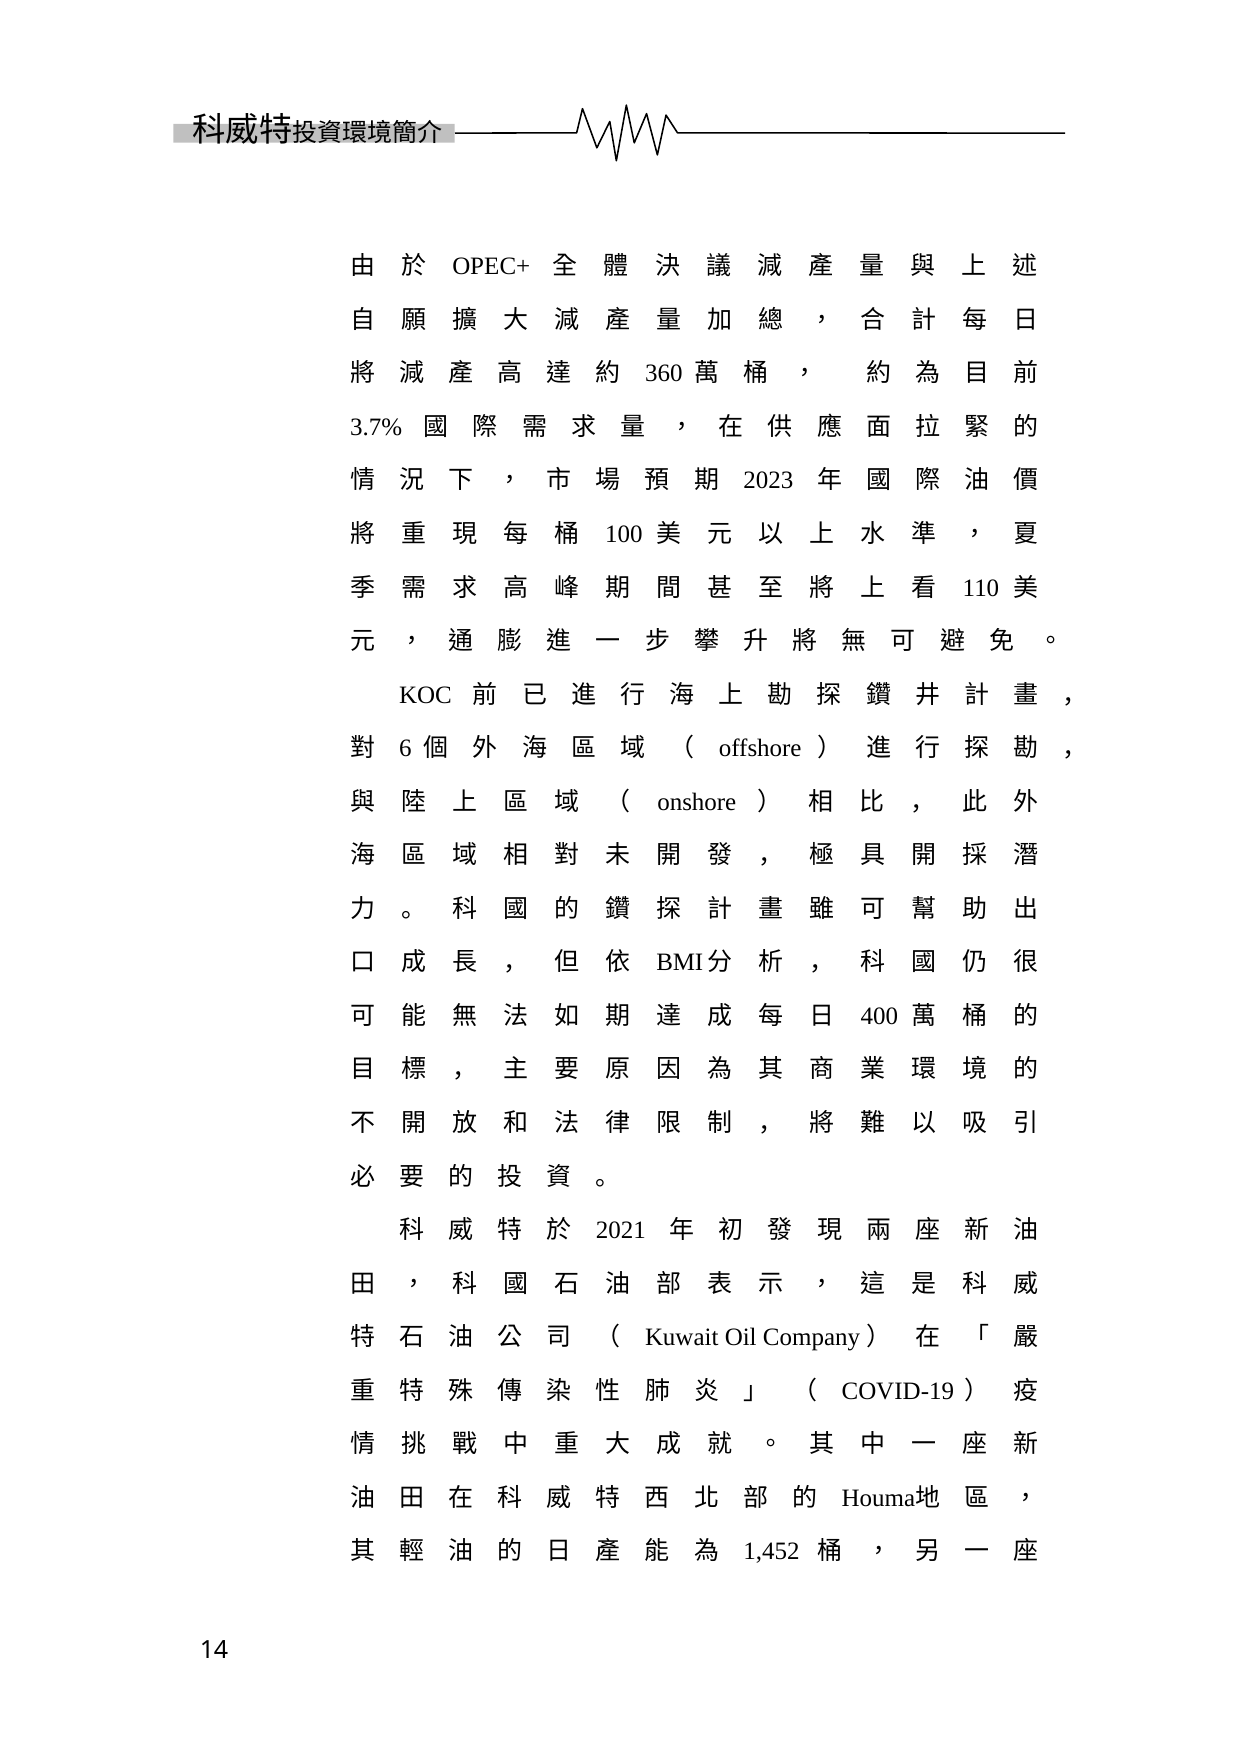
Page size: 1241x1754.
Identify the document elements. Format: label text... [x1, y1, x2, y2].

text 科威特於2021年初發現兩座新油田，科國石油部表示，這是科威特石油公司（Kuwait Oil Company）在「嚴重特殊傳染性肺炎」（COVID-19）疫情挑戰中重大成就。其中一座新油田在科威特西北部的Houma地區，其輕油的日產能為1,452桶，另一座 [325, 1201, 1063, 1576]
text KOC前已進行海上勘探鑽井計畫，對6個外海區域（offshore）進行探勘，與陸上區域（onshore）相比，此外海區域相對未開發，極具開採潛力。科國的鑽探計畫雖可幫助出口成長，但依BMI分析，科國仍很可能無法如期達成每日400萬桶的目標，主要原因為其商業環境的不開放和法律限制，將難以吸引必要的投資。 [325, 666, 1063, 1201]
text 由於OPEC+全體決議減產量與上述自願擴大減產量加總，合計每日將減產高達約360萬桶， 約為目前3.7%國際需求量，在供應面拉緊的情況下，市場預期2023年國際油價將重現每桶100美元以上水準，夏季需求高峰期間甚至將上看110美元，通膨進一步攀升將無可避免。 [325, 237, 1063, 666]
